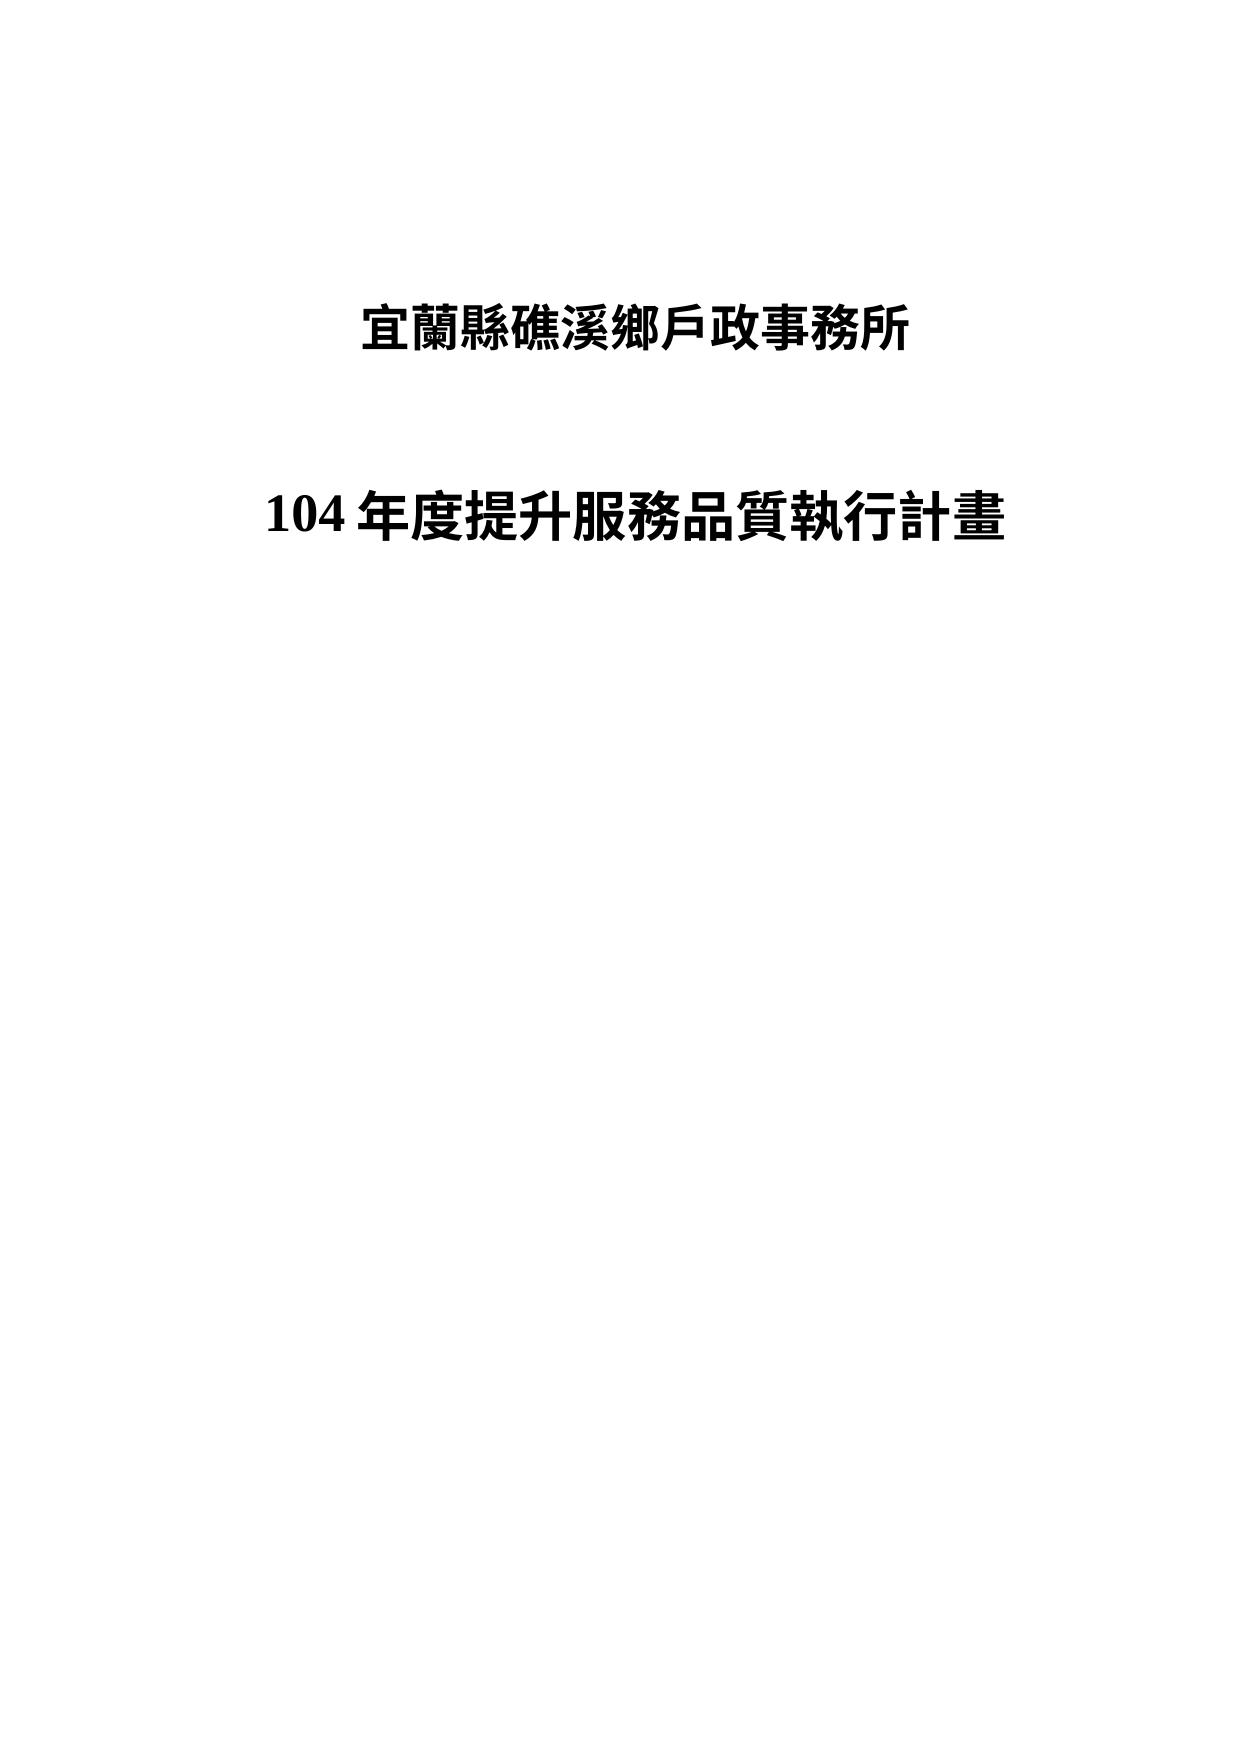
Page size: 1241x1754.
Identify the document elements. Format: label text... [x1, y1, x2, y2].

text 宜蘭縣礁溪鄉戶政事務所 [148, 252, 1122, 377]
text 104年度提升服務品質執行計畫 [148, 439, 1122, 564]
